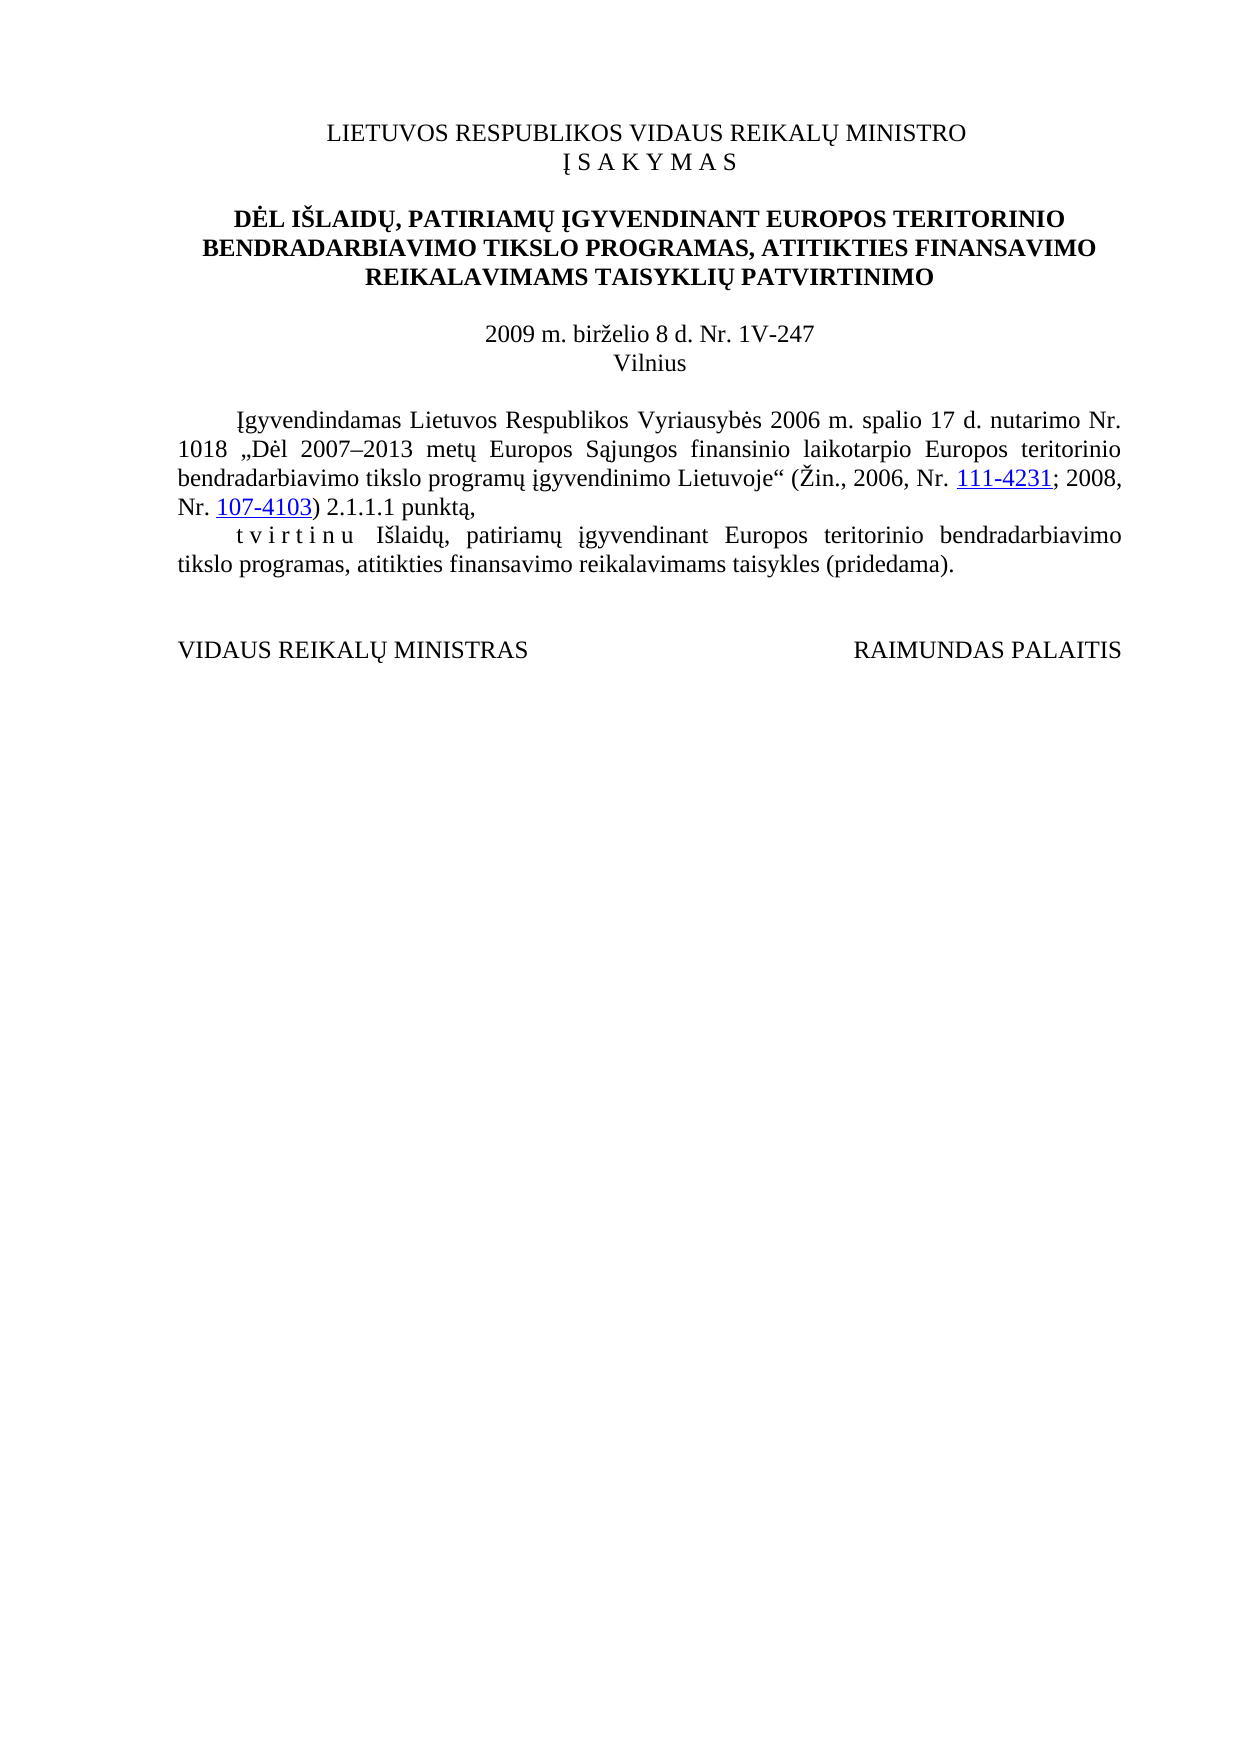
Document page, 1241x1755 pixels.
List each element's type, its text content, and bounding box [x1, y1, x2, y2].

text VIDAUS REIKALŲ MINISTRAS RAIMUNDAS PALAITIS [177, 636, 1122, 664]
text DĖL IŠLAIDŲ, PATIRIAMŲ ĮGYVENDINANT EUROPOS TERITORINIO BENDRADARBIAVIMO TIKSLO PROGRAMAS, ATITIKTIES FINANSAVIMO REIKALAVIMAMS TAISYKLIŲ PATVIRTINIMO [177, 204, 1122, 291]
text 2009 m. birželio 8 d. Nr. 1V-247 [177, 319, 1122, 348]
text Įgyvendindamas Lietuvos Respublikos Vyriausybės 2006 m. spalio 17 d. nutarimo Nr. 1018 „Dėl 2007–2013 metų Europos Sąjungos finansinio laikotarpio Europos teritorinio bendradarbiavimo tikslo programų įgyvendinimo Lietuvoje“ (Žin., 2006, Nr. 111-4231; 2008, Nr. 107-4103) 2.1.1.1 punktą, [177, 406, 1122, 521]
text ĮSAKYMAS [177, 147, 1122, 176]
text Vilnius [177, 348, 1122, 377]
text LIETUVOS RESPUBLIKOS VIDAUS REIKALŲ MINISTRO [177, 118, 1122, 147]
text tvirtinu Išlaidų, patiriamų įgyvendinant Europos teritorinio bendradarbiavimo tikslo programas, atitikties finansavimo reikalavimams taisykles (pridedama). [177, 521, 1122, 578]
